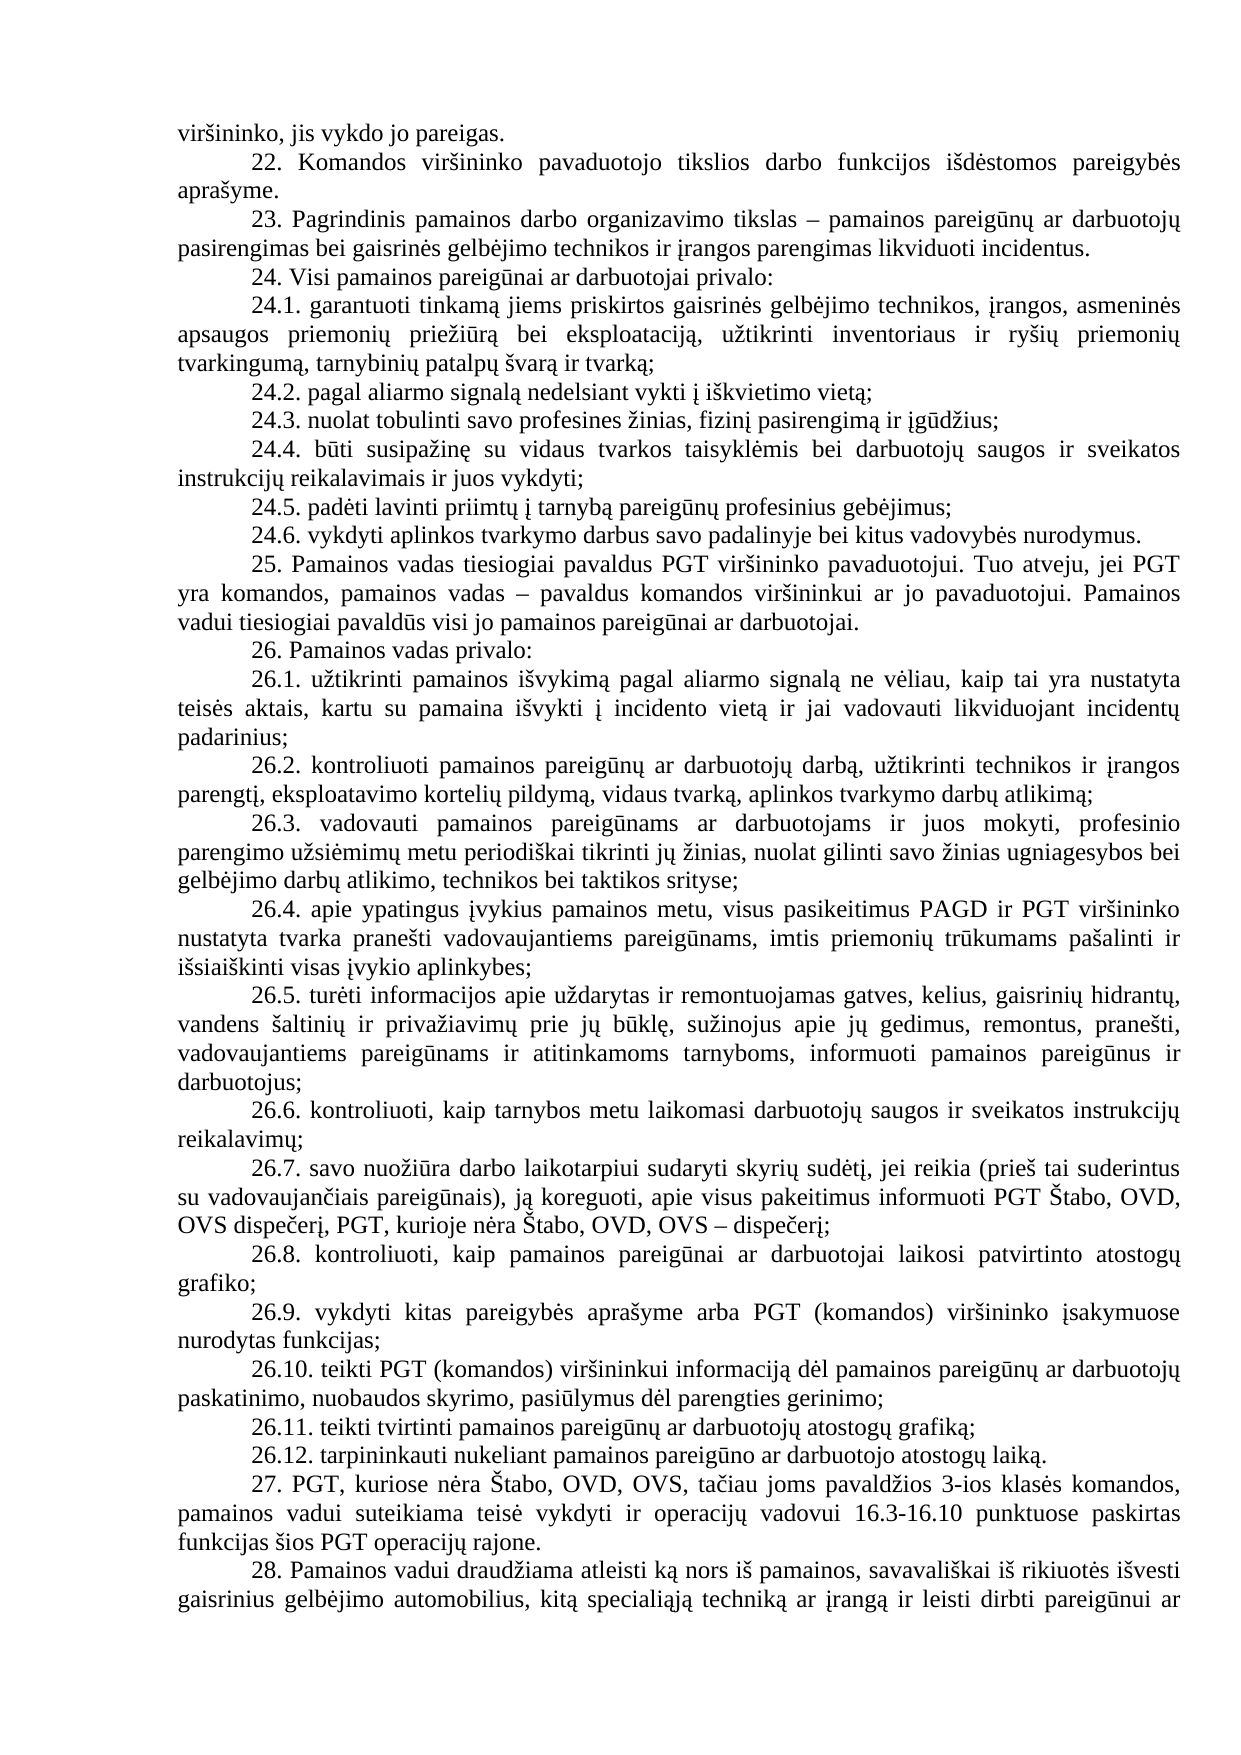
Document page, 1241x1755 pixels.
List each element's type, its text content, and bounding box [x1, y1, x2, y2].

text 24.4. būti susipažinę su vidaus tvarkos taisyklėmis bei darbuotojų saugos ir sveikatos instrukcijų reikalavimais ir juos vykdyti; [177, 434, 1181, 492]
text 26.9. vykdyti kitas pareigybės aprašyme arba PGT (komandos) viršininko įsakymuose nurodytas funkcijas; [177, 1297, 1181, 1354]
text 25. Pamainos vadas tiesiogiai pavaldus PGT viršininko pavaduotojui. Tuo atveju, jei PGT yra komandos, pamainos vadas – pavaldus komandos viršininkui ar jo pavaduotojui. Pamainos vadui tiesiogiai pavaldūs visi jo pamainos pareigūnai ar darbuotojai. [177, 549, 1181, 636]
text 26.7. savo nuožiūra darbo laikotarpiui sudaryti skyrių sudėtį, jei reikia (prieš tai suderintus su vadovaujančiais pareigūnais), ją koreguoti, apie visus pakeitimus informuoti PGT Štabo, OVD, OVS dispečerį, PGT, kurioje nėra Štabo, OVD, OVS – dispečerį; [177, 1153, 1181, 1239]
text 24.3. nuolat tobulinti savo profesines žinias, fizinį pasirengimą ir įgūdžius; [177, 406, 1181, 434]
text 24. Visi pamainos pareigūnai ar darbuotojai privalo: [177, 262, 1181, 291]
text 26.2. kontroliuoti pamainos pareigūnų ar darbuotojų darbą, užtikrinti technikos ir įrangos parengtį, eksploatavimo kortelių pildymą, vidaus tvarką, aplinkos tvarkymo darbų atlikimą; [177, 751, 1181, 808]
text 26.3. vadovauti pamainos pareigūnams ar darbuotojams ir juos mokyti, profesinio parengimo užsiėmimų metu periodiškai tikrinti jų žinias, nuolat gilinti savo žinias ugniagesybos bei gelbėjimo darbų atlikimo, technikos bei taktikos srityse; [177, 808, 1181, 894]
text 26.11. teikti tvirtinti pamainos pareigūnų ar darbuotojų atostogų grafiką; [177, 1412, 1181, 1441]
text 26.4. apie ypatingus įvykius pamainos metu, visus pasikeitimus PAGD ir PGT viršininko nustatyta tvarka pranešti vadovaujantiems pareigūnams, imtis priemonių trūkumams pašalinti ir išsiaiškinti visas įvykio aplinkybes; [177, 894, 1181, 981]
text 26.10. teikti PGT (komandos) viršininkui informaciją dėl pamainos pareigūnų ar darbuotojų paskatinimo, nuobaudos skyrimo, pasiūlymus dėl parengties gerinimo; [177, 1354, 1181, 1412]
text 26.1. užtikrinti pamainos išvykimą pagal aliarmo signalą ne vėliau, kaip tai yra nustatyta teisės aktais, kartu su pamaina išvykti į incidento vietą ir jai vadovauti likviduojant incidentų padarinius; [177, 664, 1181, 751]
text 27. PGT, kuriose nėra Štabo, OVD, OVS, tačiau joms pavaldžios 3-ios klasės komandos, pamainos vadui suteikiama teisė vykdyti ir operacijų vadovui 16.3-16.10 punktuose paskirtas funkcijas šios PGT operacijų rajone. [177, 1469, 1181, 1556]
text 26.8. kontroliuoti, kaip pamainos pareigūnai ar darbuotojai laikosi patvirtinto atostogų grafiko; [177, 1239, 1181, 1297]
text 22. Komandos viršininko pavaduotojo tikslios darbo funkcijos išdėstomos pareigybės aprašyme. [177, 147, 1181, 204]
text 24.2. pagal aliarmo signalą nedelsiant vykti į iškvietimo vietą; [177, 377, 1181, 406]
text 26.6. kontroliuoti, kaip tarnybos metu laikomasi darbuotojų saugos ir sveikatos instrukcijų reikalavimų; [177, 1096, 1181, 1153]
text 24.5. padėti lavinti priimtų į tarnybą pareigūnų profesinius gebėjimus; [177, 492, 1181, 521]
text viršininko, jis vykdo jo pareigas. [177, 118, 1181, 147]
text 26. Pamainos vadas privalo: [177, 636, 1181, 664]
text 26.5. turėti informacijos apie uždarytas ir remontuojamas gatves, kelius, gaisrinių hidrantų, vandens šaltinių ir privažiavimų prie jų būklę, sužinojus apie jų gedimus, remontus, pranešti, vadovaujantiems pareigūnams ir atitinkamoms tarnyboms, informuoti pamainos pareigūnus ir darbuotojus; [177, 981, 1181, 1096]
text 26.12. tarpininkauti nukeliant pamainos pareigūno ar darbuotojo atostogų laiką. [177, 1441, 1181, 1469]
text 24.6. vykdyti aplinkos tvarkymo darbus savo padalinyje bei kitus vadovybės nurodymus. [177, 521, 1181, 549]
text 28. Pamainos vadui draudžiama atleisti ką nors iš pamainos, savavališkai iš rikiuotės išvesti gaisrinius gelbėjimo automobilius, kitą specialiąją techniką ar įrangą ir leisti dirbti pareigūnui ar [177, 1556, 1181, 1613]
text 23. Pagrindinis pamainos darbo organizavimo tikslas – pamainos pareigūnų ar darbuotojų pasirengimas bei gaisrinės gelbėjimo technikos ir įrangos parengimas likviduoti incidentus. [177, 204, 1181, 262]
text 24.1. garantuoti tinkamą jiems priskirtos gaisrinės gelbėjimo technikos, įrangos, asmeninės apsaugos priemonių priežiūrą bei eksploataciją, užtikrinti inventoriaus ir ryšių priemonių tvarkingumą, tarnybinių patalpų švarą ir tvarką; [177, 291, 1181, 377]
